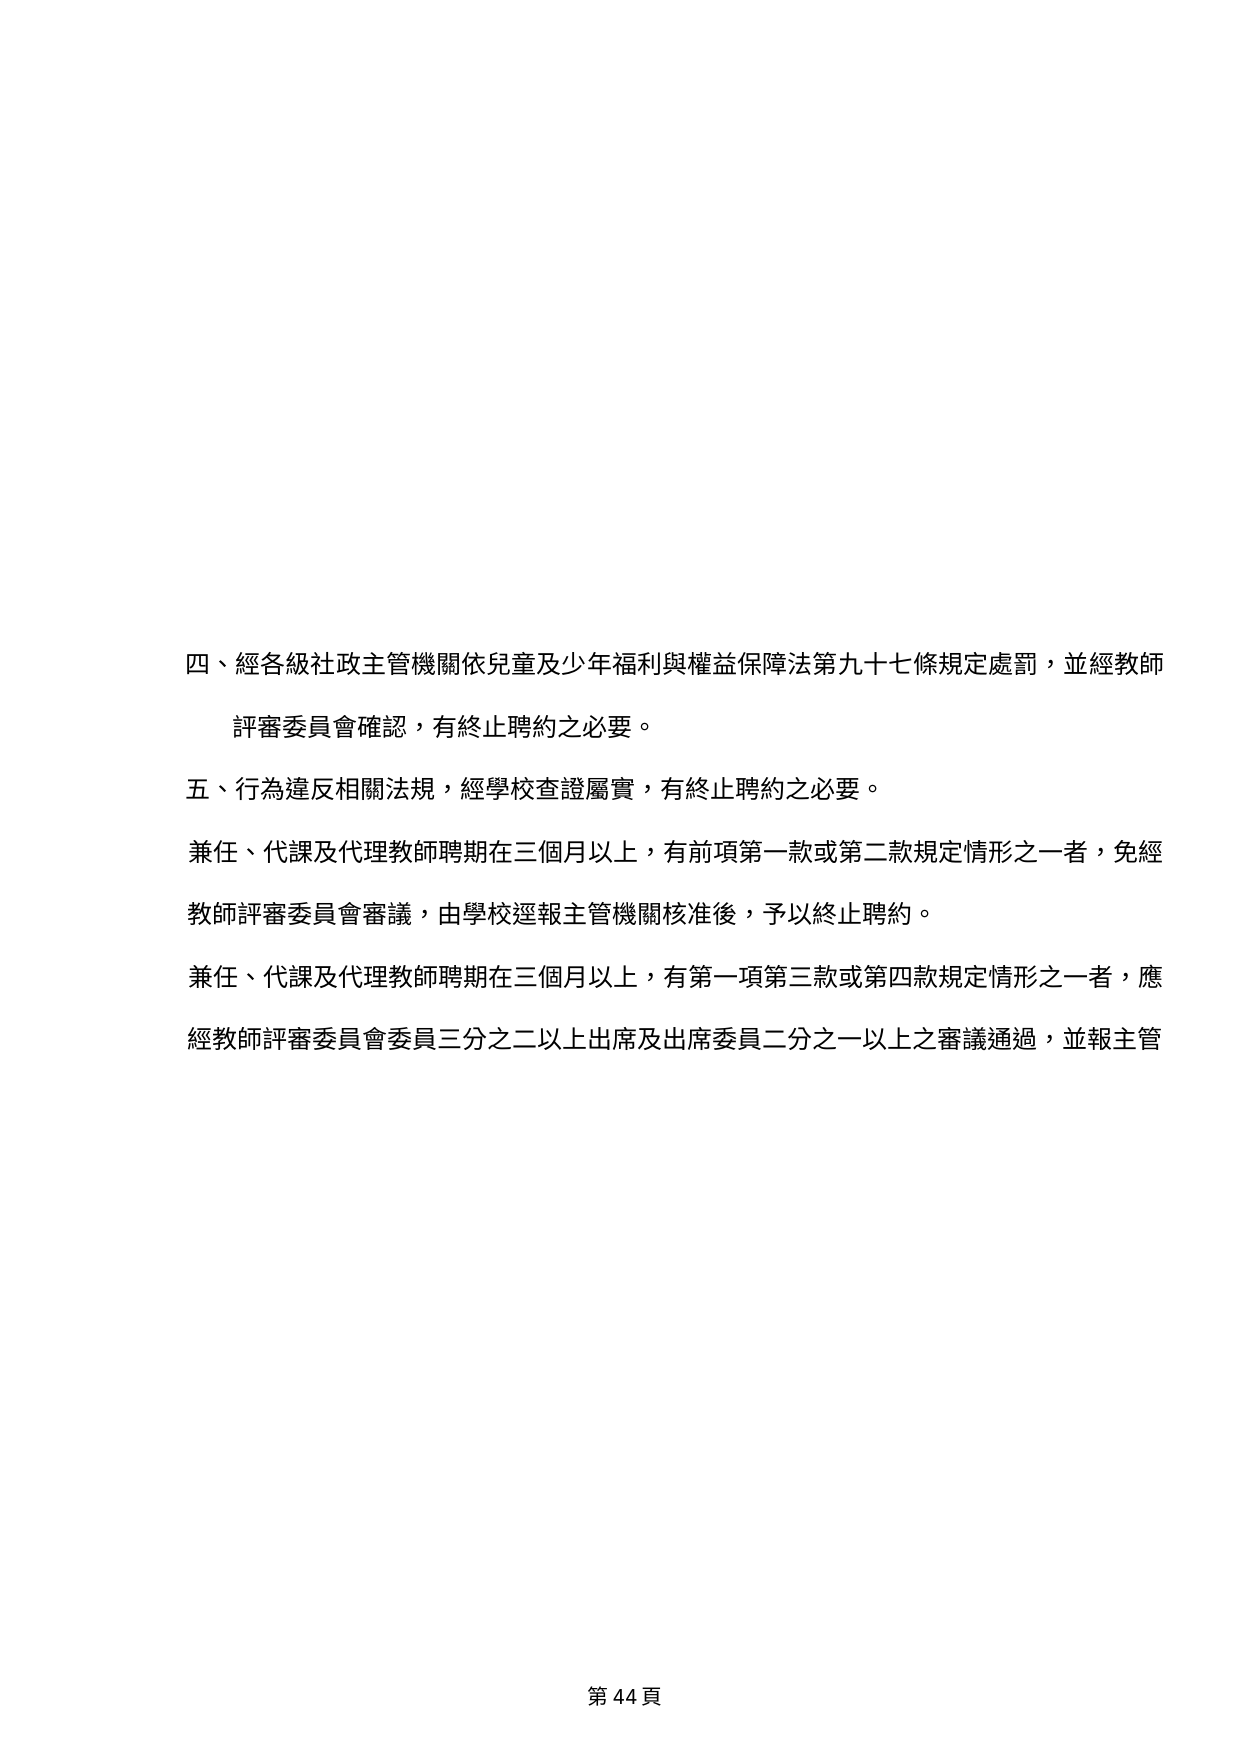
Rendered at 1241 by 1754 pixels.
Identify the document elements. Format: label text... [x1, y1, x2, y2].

text 兼任、代課及代理教師聘期在三個月以上，有前項第一款或第二款規定情形之一者，免經教師評審委員會審議，由學校逕報主管機關核准後，予以終止聘約。 [188, 809, 1165, 934]
text 五、行為違反相關法規，經學校查證屬實，有終止聘約之必要。 [185, 746, 1165, 809]
text 四、經各級社政主管機關依兒童及少年福利與權益保障法第九十七條規定處罰，並經教師評審委員會確認，有終止聘約之必要。 [185, 621, 1165, 746]
text 兼任、代課及代理教師聘期在三個月以上，有第一項第三款或第四款規定情形之一者，應經教師評審委員會委員三分之二以上出席及出席委員二分之一以上之審議通過，並報主管機關核准後，予以終止聘約；有第一項第五款規定情形者，應經教師評審委員會委員三分之二以上出席及出席委員三分之二以上之審議通過，並報主管機關核准後，予以終止聘約。 [188, 934, 1165, 1059]
